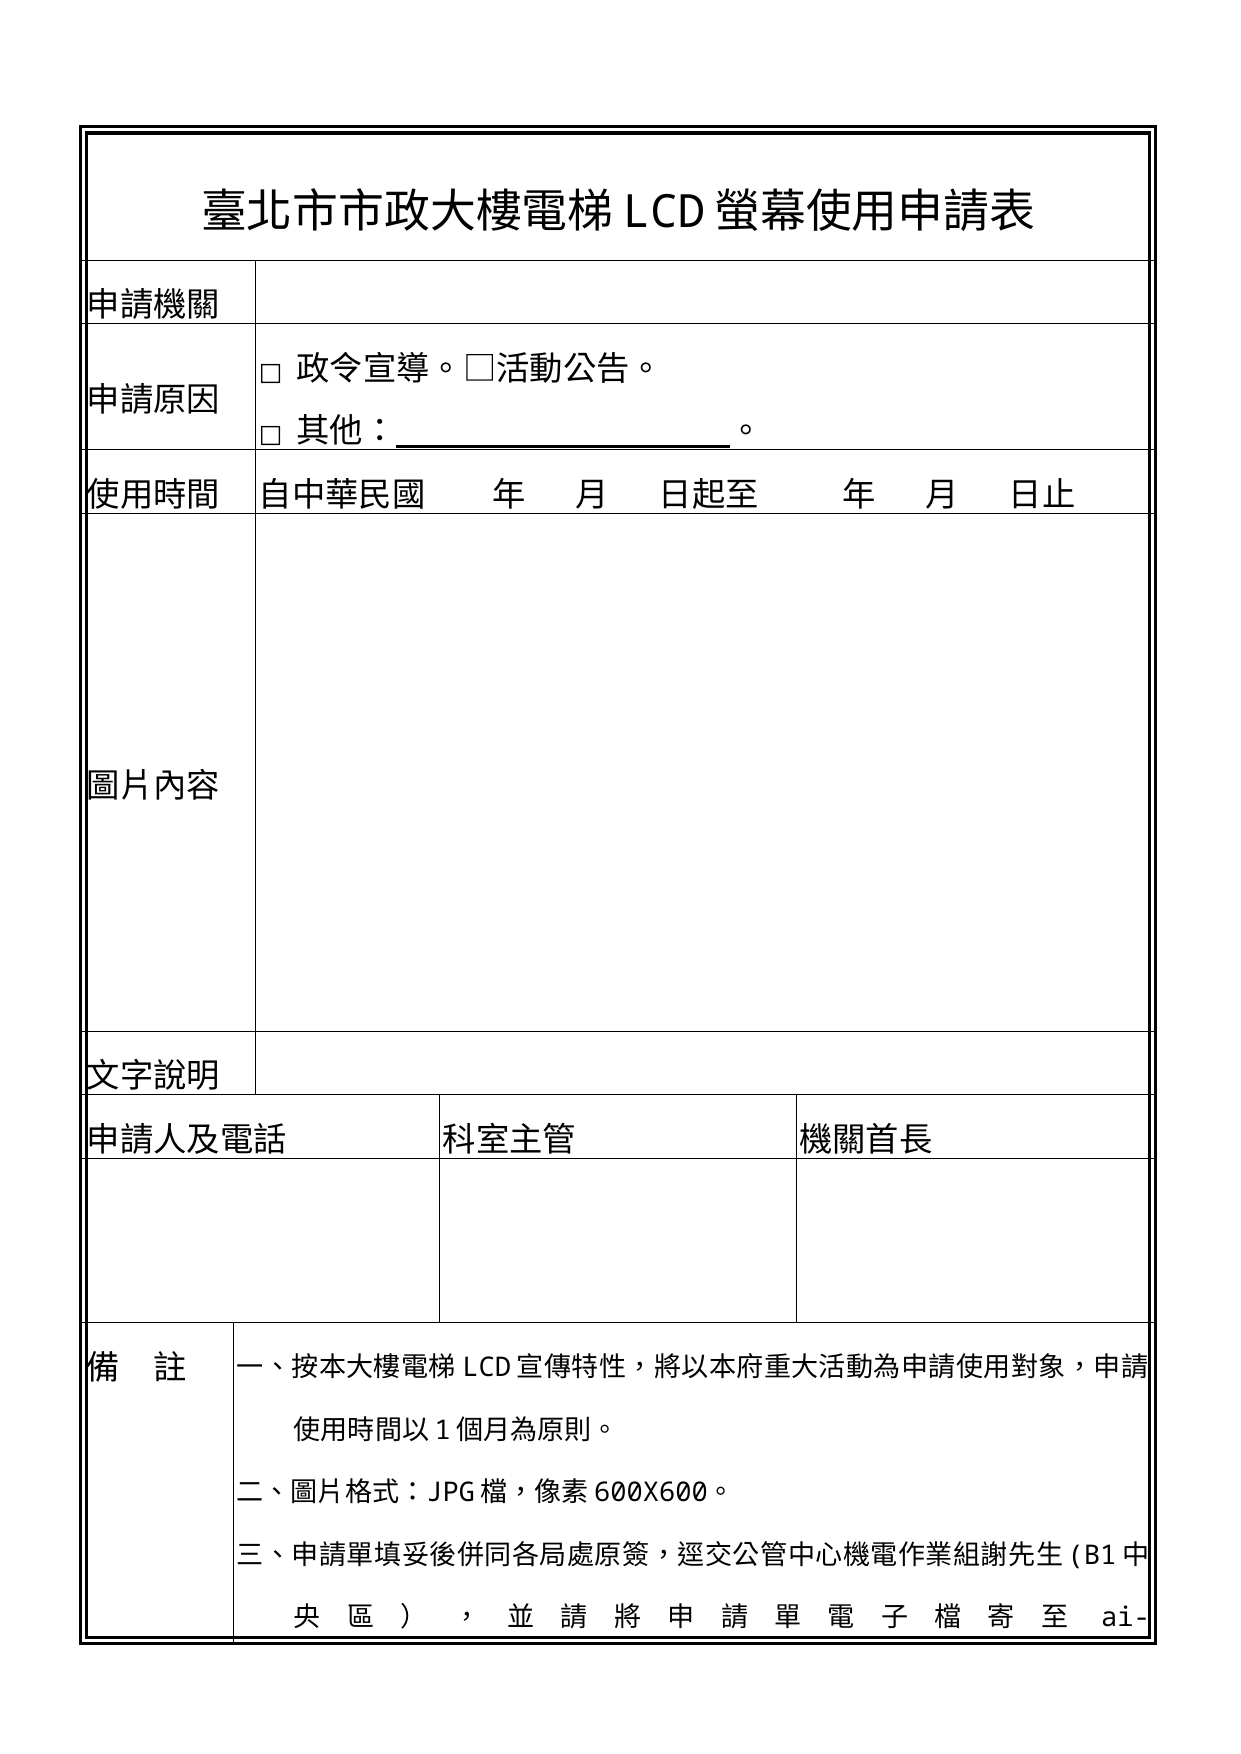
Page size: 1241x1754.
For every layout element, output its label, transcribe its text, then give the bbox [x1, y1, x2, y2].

table_cell 申請人及電話 [88, 1095, 439, 1158]
table_cell 備 註 [88, 1323, 233, 1636]
table_cell [256, 514, 1148, 1031]
table_cell [797, 1159, 1148, 1322]
table_cell [440, 1159, 796, 1322]
table_cell 文字說明 [88, 1032, 255, 1094]
table_cell 一、按本大樓電梯LCD宣傳特性，將以本府重大活動為申請使用對象，申請使用時間以1個月為原則。 二、圖片格式：JPG檔，像素600X600。 三、申請單填妥後併同各局處原簽，逕交公管中心機電作業組謝先生(B1中央區），並請將申請單電子檔寄至ai- [234, 1323, 1148, 1636]
table_cell 申請機關 [88, 261, 255, 323]
table_cell [256, 261, 1148, 323]
table_cell 科室主管 [440, 1095, 796, 1158]
table_cell [256, 1032, 1148, 1094]
table_cell 機關首長 [797, 1095, 1148, 1158]
table_cell [88, 1159, 439, 1322]
table_header 臺北市市政大樓電梯LCD螢幕使用申請表 [84, 128, 1152, 259]
table_cell 申請原因 [88, 324, 255, 449]
table_cell 政令宣導。□活動公告。 其他： 。 [256, 324, 1148, 449]
table_cell 自中華民國 年 月 日起至 年 月 日止 [256, 450, 1148, 513]
table_cell 圖片內容 [88, 514, 255, 1031]
table_cell 使用時間 [88, 450, 255, 513]
